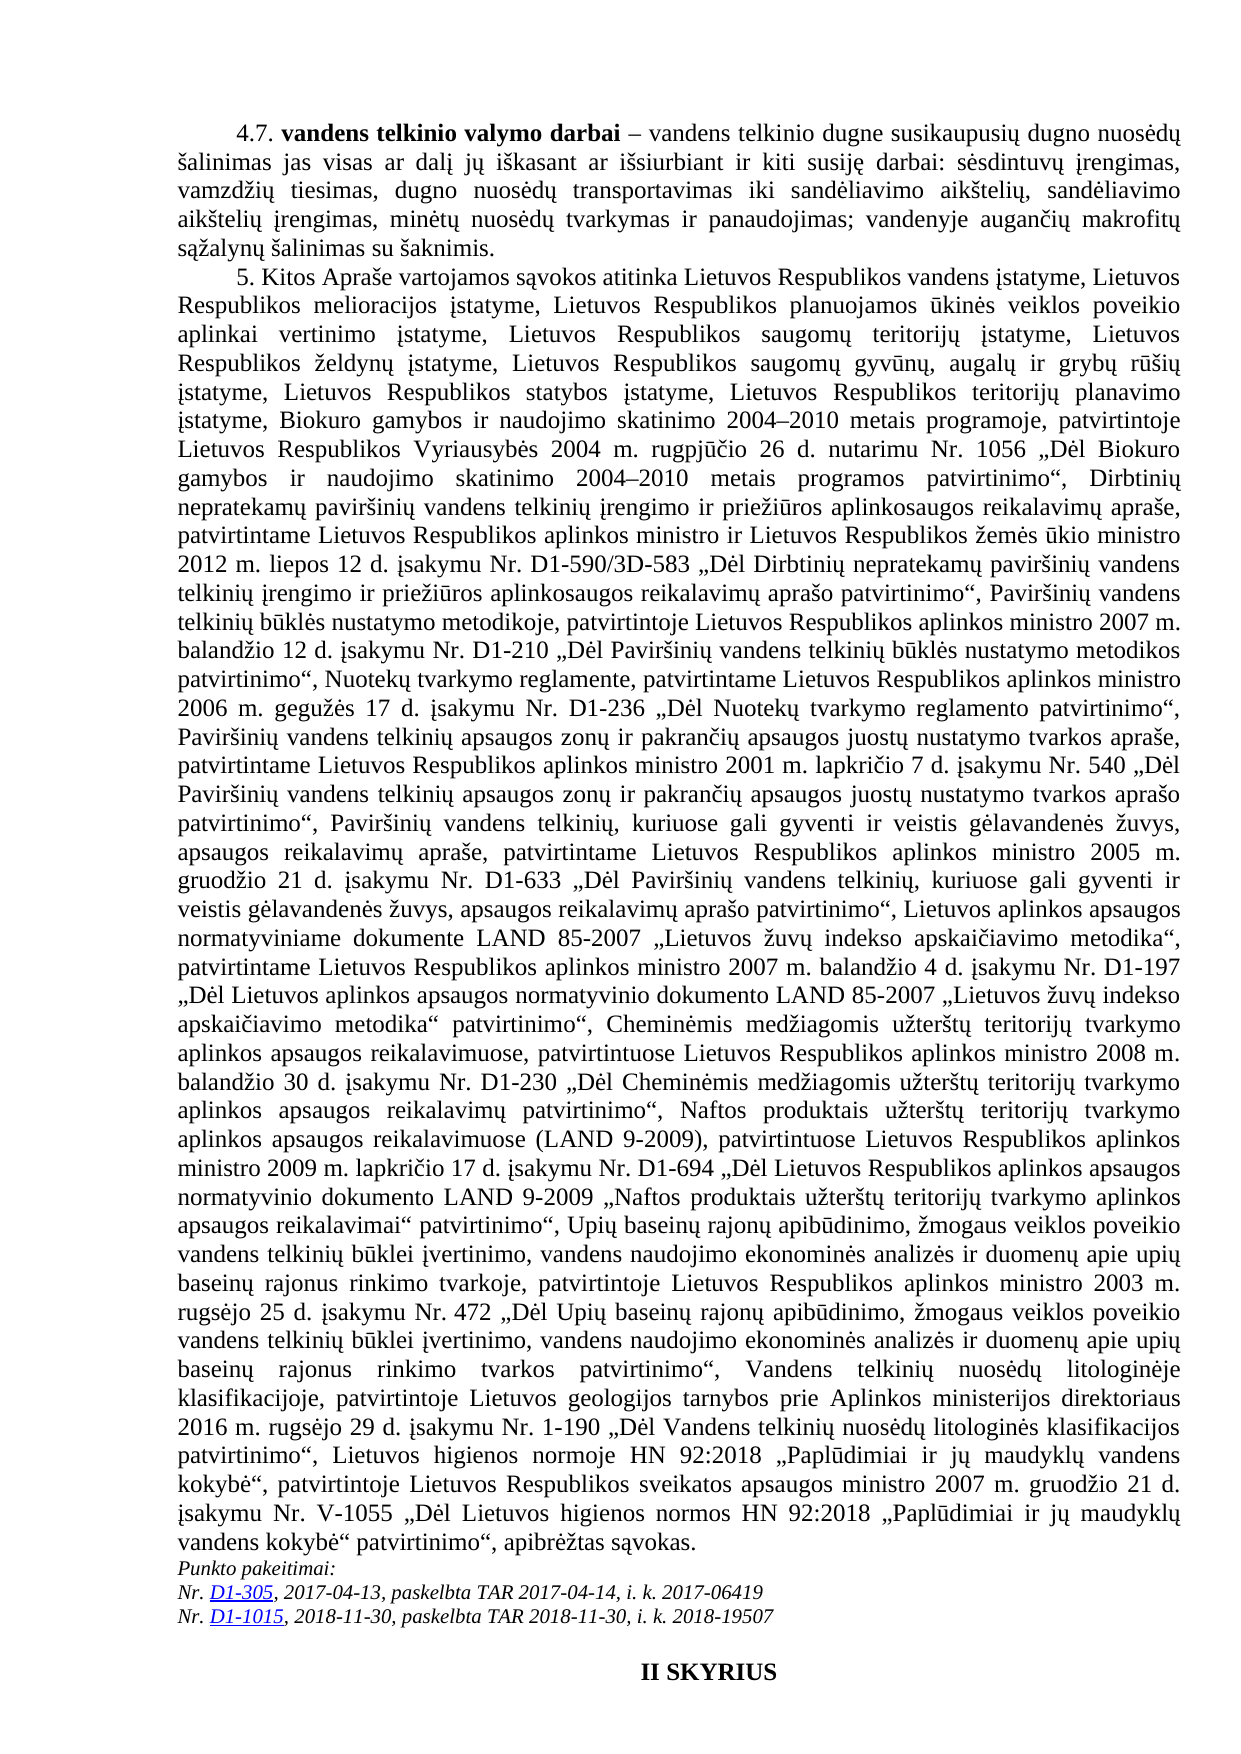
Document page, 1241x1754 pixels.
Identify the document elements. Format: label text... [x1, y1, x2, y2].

text Nr. D1-1015, 2018-11-30, paskelbta TAR 2018-11-30, i. k. 2018-19507 [177, 1604, 1181, 1628]
text Nr. D1-305, 2017-04-13, paskelbta TAR 2017-04-14, i. k. 2017-06419 [177, 1580, 1181, 1604]
text Punkto pakeitimai: [177, 1556, 1181, 1580]
text 4.7. vandens telkinio valymo darbai – vandens telkinio dugne susikaupusių dugno nuosėdų šalinimas jas visas ar dalį jų iškasant ar išsiurbiant ir kiti susiję darbai: sėsdintuvų įrengimas, vamzdžių tiesimas, dugno nuosėdų transportavimas iki sandėliavimo aikštelių, sandėliavimo aikštelių įrengimas, minėtų nuosėdų tvarkymas ir panaudojimas; vandenyje augančių makrofitų sąžalynų šalinimas su šaknimis. [177, 118, 1181, 262]
text II skyrius [177, 1657, 1181, 1685]
text 5. Kitos Apraše vartojamos sąvokos atitinka Lietuvos Respublikos vandens įstatyme, Lietuvos Respublikos melioracijos įstatyme, Lietuvos Respublikos planuojamos ūkinės veiklos poveikio aplinkai vertinimo įstatyme, Lietuvos Respublikos saugomų teritorijų įstatyme, Lietuvos Respublikos želdynų įstatyme, Lietuvos Respublikos saugomų gyvūnų, augalų ir grybų rūšių įstatyme, Lietuvos Respublikos statybos įstatyme, Lietuvos Respublikos teritorijų planavimo įstatyme, Biokuro gamybos ir naudojimo skatinimo 2004–2010 metais programoje, patvirtintoje Lietuvos Respublikos Vyriausybės 2004 m. rugpjūčio 26 d. nutarimu Nr. 1056 „Dėl Biokuro gamybos ir naudojimo skatinimo 2004–2010 metais programos patvirtinimo“, Dirbtinių nepratekamų paviršinių vandens telkinių įrengimo ir priežiūros aplinkosaugos reikalavimų apraše, patvirtintame Lietuvos Respublikos aplinkos ministro ir Lietuvos Respublikos žemės ūkio ministro 2012 m. liepos 12 d. įsakymu Nr. D1-590/3D-583 „Dėl Dirbtinių nepratekamų paviršinių vandens telkinių įrengimo ir priežiūros aplinkosaugos reikalavimų aprašo patvirtinimo“, Paviršinių vandens telkinių būklės nustatymo metodikoje, patvirtintoje Lietuvos Respublikos aplinkos ministro 2007 m. balandžio 12 d. įsakymu Nr. D1-210 „Dėl Paviršinių vandens telkinių būklės nustatymo metodikos patvirtinimo“, Nuotekų tvarkymo reglamente, patvirtintame Lietuvos Respublikos aplinkos ministro 2006 m. gegužės 17 d. įsakymu Nr. D1-236 „Dėl Nuotekų tvarkymo reglamento patvirtinimo“, Paviršinių vandens telkinių apsaugos zonų ir pakrančių apsaugos juostų nustatymo tvarkos apraše, patvirtintame Lietuvos Respublikos aplinkos ministro 2001 m. lapkričio 7 d. įsakymu Nr. 540 „Dėl Paviršinių vandens telkinių apsaugos zonų ir pakrančių apsaugos juostų nustatymo tvarkos aprašo patvirtinimo“, Paviršinių vandens telkinių, kuriuose gali gyventi ir veistis gėlavandenės žuvys, apsaugos reikalavimų apraše, patvirtintame Lietuvos Respublikos aplinkos ministro 2005 m. gruodžio 21 d. įsakymu Nr. D1-633 „Dėl Paviršinių vandens telkinių, kuriuose gali gyventi ir veistis gėlavandenės žuvys, apsaugos reikalavimų aprašo patvirtinimo“, Lietuvos aplinkos apsaugos normatyviniame dokumente LAND 85-2007 „Lietuvos žuvų indekso apskaičiavimo metodika“, patvirtintame Lietuvos Respublikos aplinkos ministro 2007 m. balandžio 4 d. įsakymu Nr. D1-197 „Dėl Lietuvos aplinkos apsaugos normatyvinio dokumento LAND 85-2007 „Lietuvos žuvų indekso apskaičiavimo metodika“ patvirtinimo“, Cheminėmis medžiagomis užterštų teritorijų tvarkymo aplinkos apsaugos reikalavimuose, patvirtintuose Lietuvos Respublikos aplinkos ministro 2008 m. balandžio 30 d. įsakymu Nr. D1-230 „Dėl Cheminėmis medžiagomis užterštų teritorijų tvarkymo aplinkos apsaugos reikalavimų patvirtinimo“, Naftos produktais užterštų teritorijų tvarkymo aplinkos apsaugos reikalavimuose (LAND 9-2009), patvirtintuose Lietuvos Respublikos aplinkos ministro 2009 m. lapkričio 17 d. įsakymu Nr. D1-694 „Dėl Lietuvos Respublikos aplinkos apsaugos normatyvinio dokumento LAND 9-2009 „Naftos produktais užterštų teritorijų tvarkymo aplinkos apsaugos reikalavimai“ patvirtinimo“, Upių baseinų rajonų apibūdinimo, žmogaus veiklos poveikio vandens telkinių būklei įvertinimo, vandens naudojimo ekonominės analizės ir duomenų apie upių baseinų rajonus rinkimo tvarkoje, patvirtintoje Lietuvos Respublikos aplinkos ministro 2003 m. rugsėjo 25 d. įsakymu Nr. 472 „Dėl Upių baseinų rajonų apibūdinimo, žmogaus veiklos poveikio vandens telkinių būklei įvertinimo, vandens naudojimo ekonominės analizės ir duomenų apie upių baseinų rajonus rinkimo tvarkos patvirtinimo“, Vandens telkinių nuosėdų litologinėje klasifikacijoje, patvirtintoje Lietuvos geologijos tarnybos prie Aplinkos ministerijos direktoriaus 2016 m. rugsėjo 29 d. įsakymu Nr. 1-190 „Dėl Vandens telkinių nuosėdų litologinės klasifikacijos patvirtinimo“, Lietuvos higienos normoje HN 92:2018 „Paplūdimiai ir jų maudyklų vandens kokybė“, patvirtintoje Lietuvos Respublikos sveikatos apsaugos ministro 2007 m. gruodžio 21 d. įsakymu Nr. V-1055 „Dėl Lietuvos higienos normos HN 92:2018 „Paplūdimiai ir jų maudyklų vandens kokybė“ patvirtinimo“, apibrėžtas sąvokas. [177, 262, 1181, 1556]
